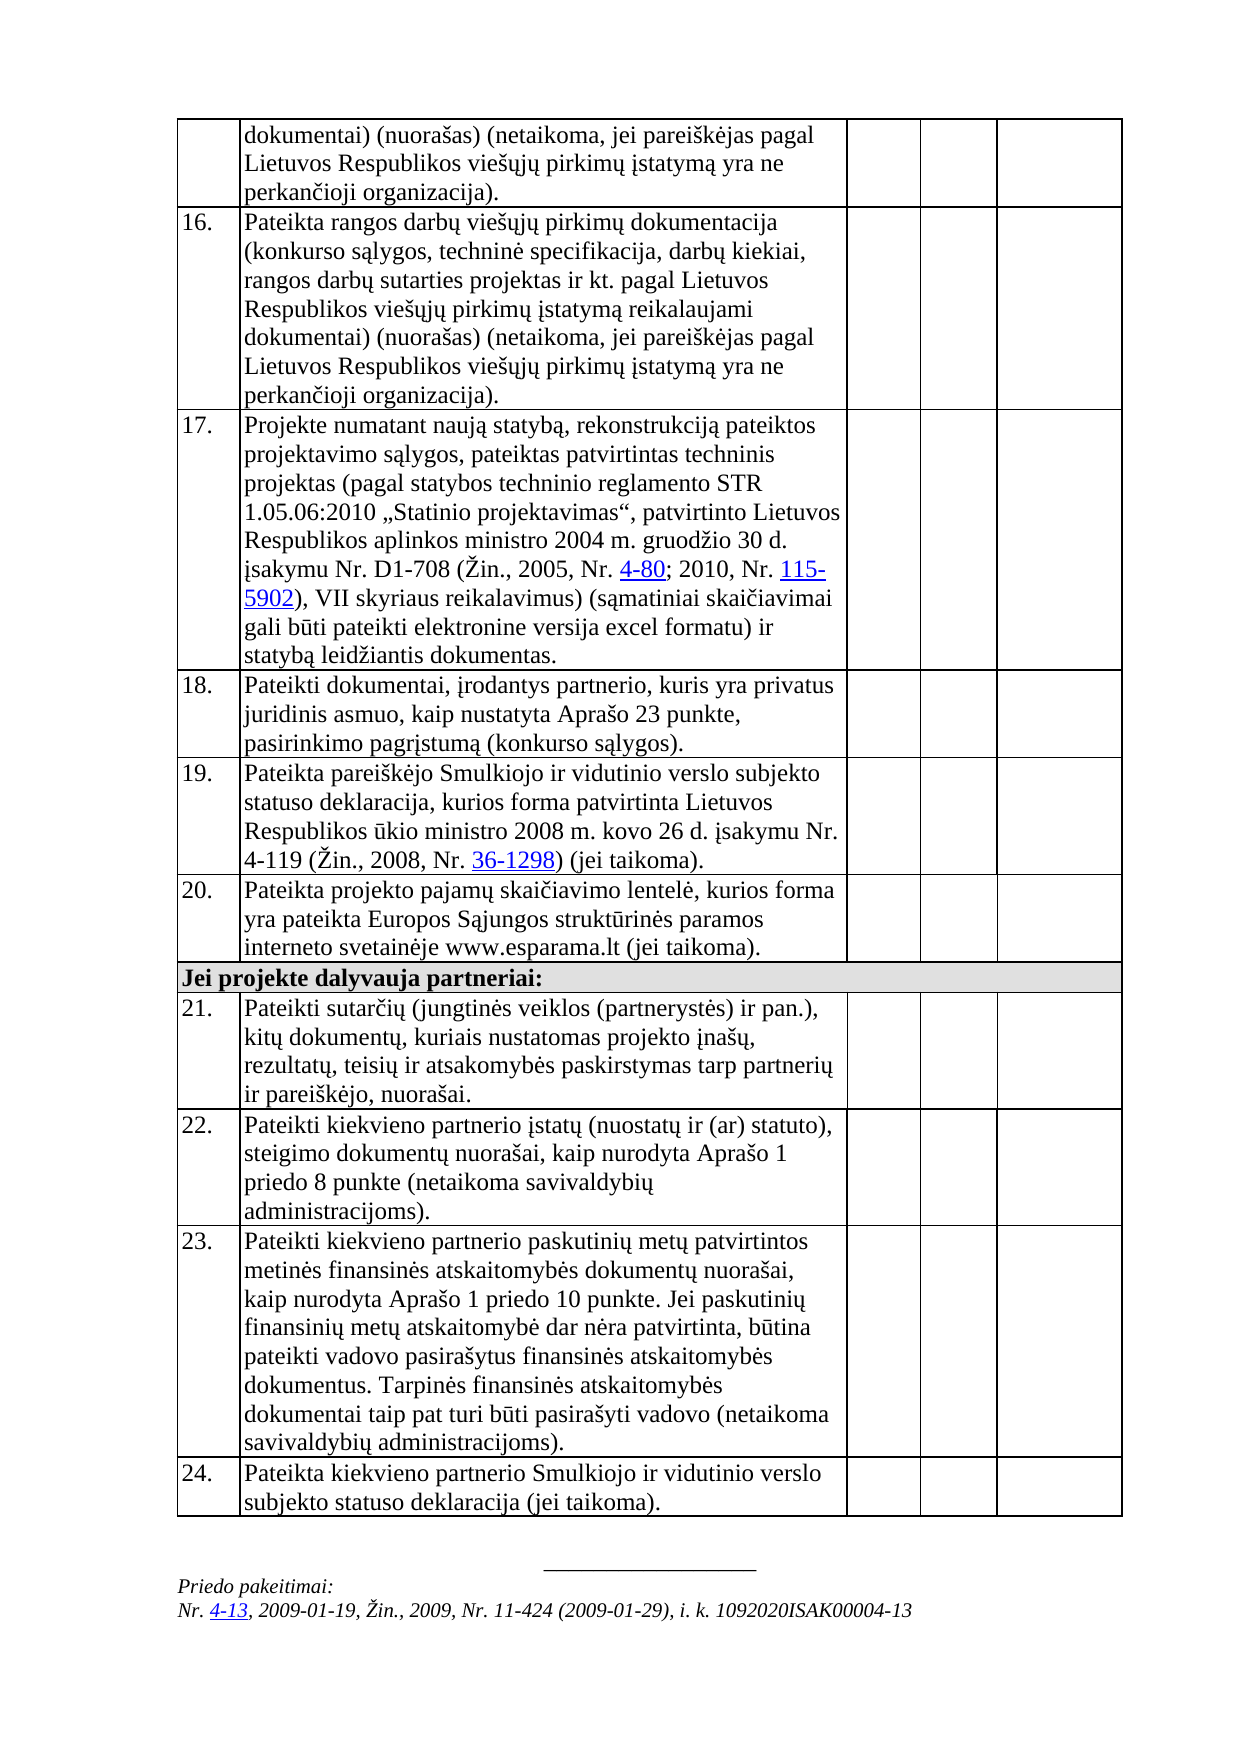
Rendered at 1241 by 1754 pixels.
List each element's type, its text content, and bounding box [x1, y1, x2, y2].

table_cell [921, 120, 996, 206]
table_cell dokumentai) (nuorašas) (netaikoma, jei pareiškėjas pagal Lietuvos Respublikos viešųjų pirkimų įstatymą yra ne perkančioji organizacija). [241, 120, 846, 206]
table_cell 20. [178, 875, 239, 961]
table_cell [920, 963, 997, 992]
table_cell [998, 208, 1121, 409]
table_cell Pateikti sutarčių (jungtinės veiklos (partnerystės) ir pan.), kitų dokumentų, kuriais nustatomas projekto įnašų, rezultatų, teisių ir atsakomybės paskirstymas tarp partnerių ir pareiškėjo, nuorašai. [241, 993, 847, 1108]
table_cell 18. [178, 671, 239, 757]
table_cell 23. [178, 1226, 239, 1456]
table_cell Pateikta pareiškėjo Smulkiojo ir vidutinio verslo subjekto statuso deklaracija, kurios forma patvirtinta Lietuvos Respublikos ūkio ministro 2008 m. kovo 26 d. įsakymu Nr. 4-119 (Žin., 2008, Nr. 36-1298) (jei taikoma). [241, 758, 846, 873]
table_cell [998, 120, 1121, 206]
table_cell Pateikta kiekvieno partnerio Smulkiojo ir vidutinio verslo subjekto statuso deklaracija (jei taikoma). [241, 1458, 846, 1515]
table_cell [998, 1458, 1121, 1515]
table_cell 24. [178, 1458, 239, 1515]
table_cell [921, 758, 996, 873]
table_cell [848, 120, 920, 206]
table_cell [921, 875, 997, 961]
table_cell [848, 993, 920, 1108]
table_cell Pateikti kiekvieno partnerio paskutinių metų patvirtintos metinės finansinės atskaitomybės dokumentų nuorašai, kaip nurodyta Aprašo 1 priedo 10 punkte. Jei paskutinių finansinių metų atskaitomybė dar nėra patvirtinta, būtina pateikti vadovo pasirašytus finansinės atskaitomybės dokumentus. Tarpinės finansinės atskaitomybės dokumentai taip pat turi būti pasirašyti vadovo (netaikoma savivaldybių administracijoms). [241, 1226, 846, 1456]
table_cell Pateikta projekto pajamų skaičiavimo lentelė, kurios forma yra pateikta Europos Sąjungos struktūrinės paramos interneto svetainėje www.esparama.lt (jei taikoma). [241, 875, 846, 961]
table_cell [848, 410, 920, 669]
table_cell [998, 671, 1121, 757]
table_cell 22. [178, 1110, 239, 1225]
table_cell [848, 671, 920, 757]
table_cell [848, 875, 920, 961]
table_cell [848, 1458, 920, 1515]
table_cell [921, 208, 996, 409]
table_cell [921, 1226, 996, 1456]
table_cell [848, 1226, 920, 1456]
table_cell [998, 993, 1121, 1108]
table_cell Pateikta rangos darbų viešųjų pirkimų dokumentacija (konkurso sąlygos, techninė specifikacija, darbų kiekiai, rangos darbų sutarties projektas ir kt. pagal Lietuvos Respublikos viešųjų pirkimų įstatymą reikalaujami dokumentai) (nuorašas) (netaikoma, jei pareiškėjas pagal Lietuvos Respublikos viešųjų pirkimų įstatymą yra ne perkančioji organizacija). [241, 208, 846, 409]
text Priedo pakeitimai: [177, 1574, 1122, 1598]
table_cell [998, 1110, 1121, 1225]
table_cell [998, 875, 1121, 961]
table_cell [997, 963, 1056, 992]
table_cell Pateikti kiekvieno partnerio įstatų (nuostatų ir (ar) statuto), steigimo dokumentų nuorašai, kaip nurodyta Aprašo 1 priedo 8 punkte (netaikoma savivaldybių administracijoms). [241, 1110, 846, 1225]
table_cell [847, 963, 920, 992]
table_cell Pateikti dokumentai, įrodantys partnerio, kuris yra privatus juridinis asmuo, kaip nustatyta Aprašo 23 punkte, pasirinkimo pagrįstumą (konkurso sąlygos). [241, 671, 846, 757]
table_cell [998, 410, 1121, 669]
table_cell [848, 208, 920, 409]
table_cell [921, 1458, 996, 1515]
table_cell [921, 993, 997, 1108]
table_cell [921, 410, 996, 669]
table_cell [848, 1110, 920, 1225]
text _________________ [177, 1546, 1122, 1574]
text Nr. 4-13, 2009-01-19, Žin., 2009, Nr. 11-424 (2009-01-29), i. k. 1092020ISAK00004-13 [177, 1598, 1122, 1622]
table_cell [998, 758, 1121, 873]
table_cell 17. [178, 410, 239, 669]
table_cell [998, 1226, 1121, 1456]
table_cell [1056, 963, 1121, 992]
table_cell Projekte numatant naują statybą, rekonstrukciją pateiktos projektavimo sąlygos, pateiktas patvirtintas techninis projektas (pagal statybos techninio reglamento STR 1.05.06:2010 „Statinio projektavimas“, patvirtinto Lietuvos Respublikos aplinkos ministro 2004 m. gruodžio 30 d. įsakymu Nr. D1-708 (Žin., 2005, Nr. 4-80; 2010, Nr. 115-5902), VII skyriaus reikalavimus) (sąmatiniai skaičiavimai gali būti pateikti elektronine versija excel formatu) ir statybą leidžiantis dokumentas. [241, 410, 846, 669]
table_cell [921, 1110, 996, 1225]
table_cell 16. [178, 208, 239, 409]
table_cell [178, 120, 239, 206]
table_cell [848, 758, 920, 873]
table_cell Jei projekte dalyvauja partneriai: [178, 963, 847, 992]
table_cell 19. [178, 758, 239, 873]
table_cell 21. [178, 993, 239, 1108]
table_cell [921, 671, 996, 757]
